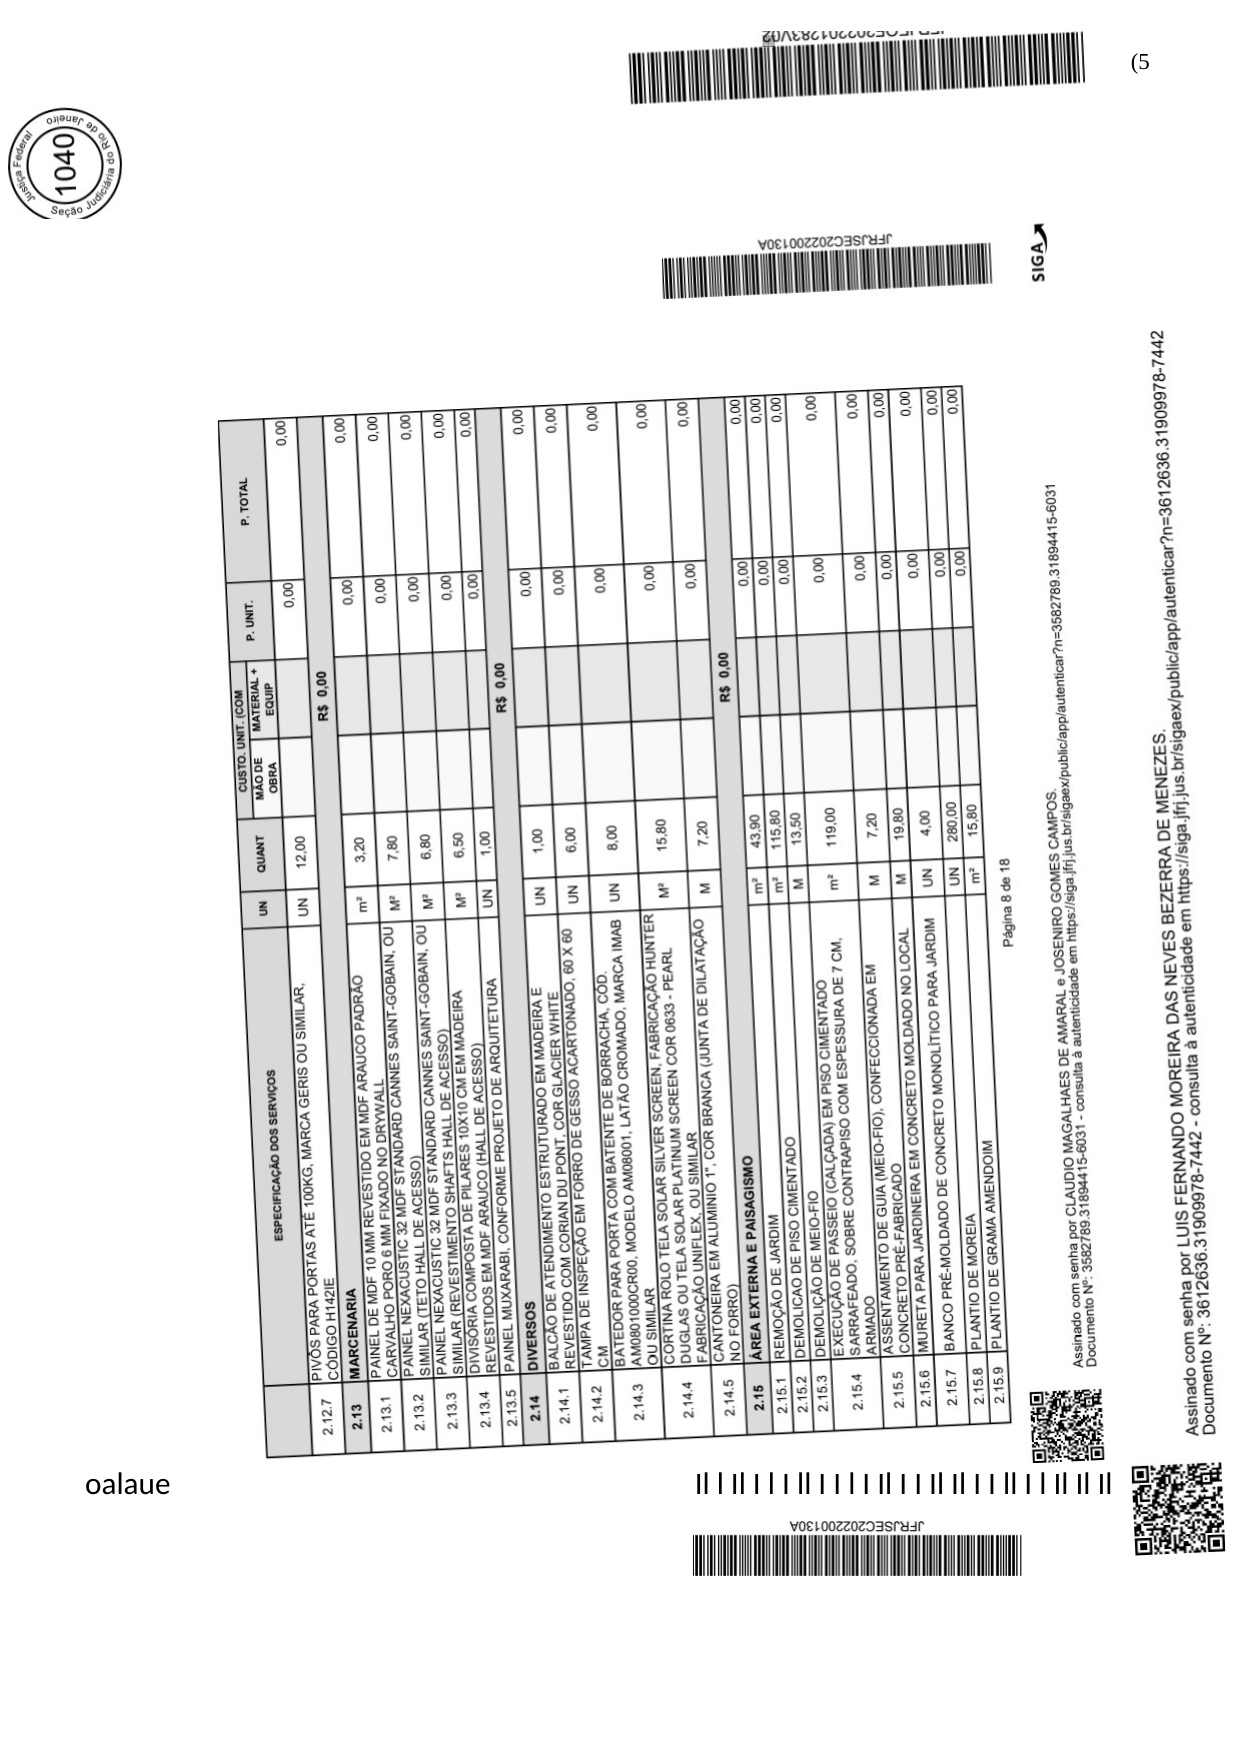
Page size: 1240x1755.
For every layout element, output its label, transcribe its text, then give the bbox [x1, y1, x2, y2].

subtitle oalaue Il l Il I l I ll I I l I Il I I Il Il I I ll I l Il Il Il [85, 1464, 1114, 1502]
